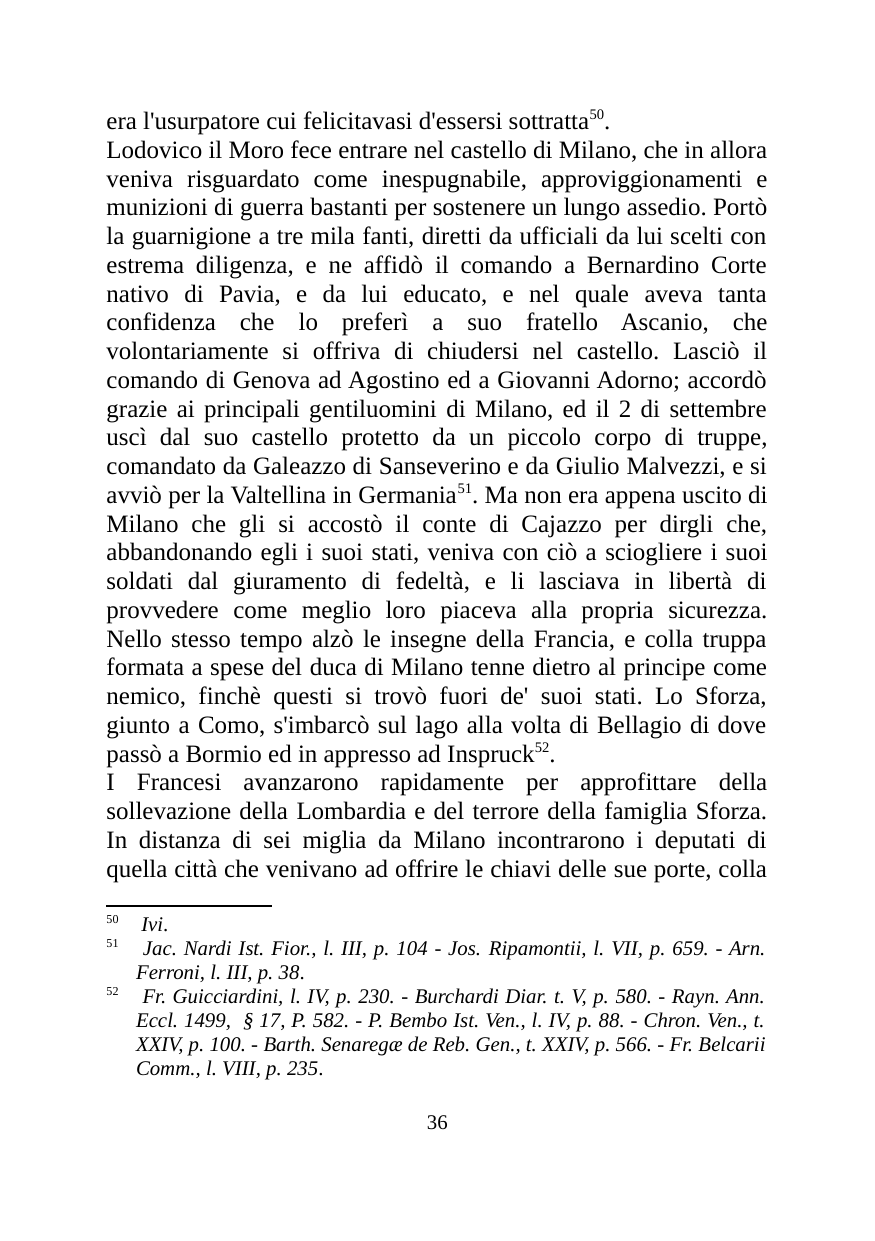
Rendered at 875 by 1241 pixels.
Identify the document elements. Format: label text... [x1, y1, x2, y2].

text era l'usurpatore cui felicitavasi d'essersi sottratta. [106, 106, 768, 135]
text Fr. Guicciardini, l. IV, p. 230. - Burchardi Diar. t. V, p. 580. - Rayn. Ann. Eccl. 1499, § 17, P. 582. - P. Bembo Ist. Ven., l. IV, p. 88. - Chron. Ven., t. XXIV, p. 100. - Barth. Senaregæ de Reb. Gen., t. XXIV, p. 566. - Fr. Belcarii Comm., l. VIII, p. 235. [106, 984, 768, 1080]
text Ivi. [106, 912, 768, 936]
text Jac. Nardi Ist. Fior., l. III, p. 104 - Jos. Ripamontii, l. VII, p. 659. - Arn. Ferroni, l. III, p. 38. [106, 936, 768, 984]
text I Francesi avanzarono rapidamente per approfittare della sollevazione della Lombardia e del terrore della famiglia Sforza. In distanza di sei miglia da Milano incontrarono i deputati di quella città che venivano ad offrire le chiavi delle sue porte, colla [106, 767, 768, 882]
text Lodovico il Moro fece entrare nel castello di Milano, che in allora veniva risguardato come inespugnabile, approviggionamenti e munizioni di guerra bastanti per sostenere un lungo assedio. Portò la guarnigione a tre mila fanti, diretti da ufficiali da lui scelti con estrema diligenza, e ne affidò il comando a Bernardino Corte nativo di Pavia, e da lui educato, e nel quale aveva tanta confidenza che lo preferì a suo fratello Ascanio, che volontariamente si offriva di chiudersi nel castello. Lasciò il comando di Genova ad Agostino ed a Giovanni Adorno; accordò grazie ai principali gentiluomini di Milano, ed il 2 di settembre uscì dal suo castello protetto da un piccolo corpo di truppe, comandato da Galeazzo di Sanseverino e da Giulio Malvezzi, e si avviò per la Valtellina in Germania. Ma non era appena uscito di Milano che gli si accostò il conte di Cajazzo per dirgli che, abbandonando egli i suoi stati, veniva con ciò a sciogliere i suoi soldati dal giuramento di fedeltà, e li lasciava in libertà di provvedere come meglio loro piaceva alla propria sicurezza. Nello stesso tempo alzò le insegne della Francia, e colla truppa formata a spese del duca di Milano tenne dietro al principe come nemico, finchè questi si trovò fuori de' suoi stati. Lo Sforza, giunto a Como, s'imbarcò sul lago alla volta di Bellagio di dove passò a Bormio ed in appresso ad Inspruck. [106, 135, 768, 767]
